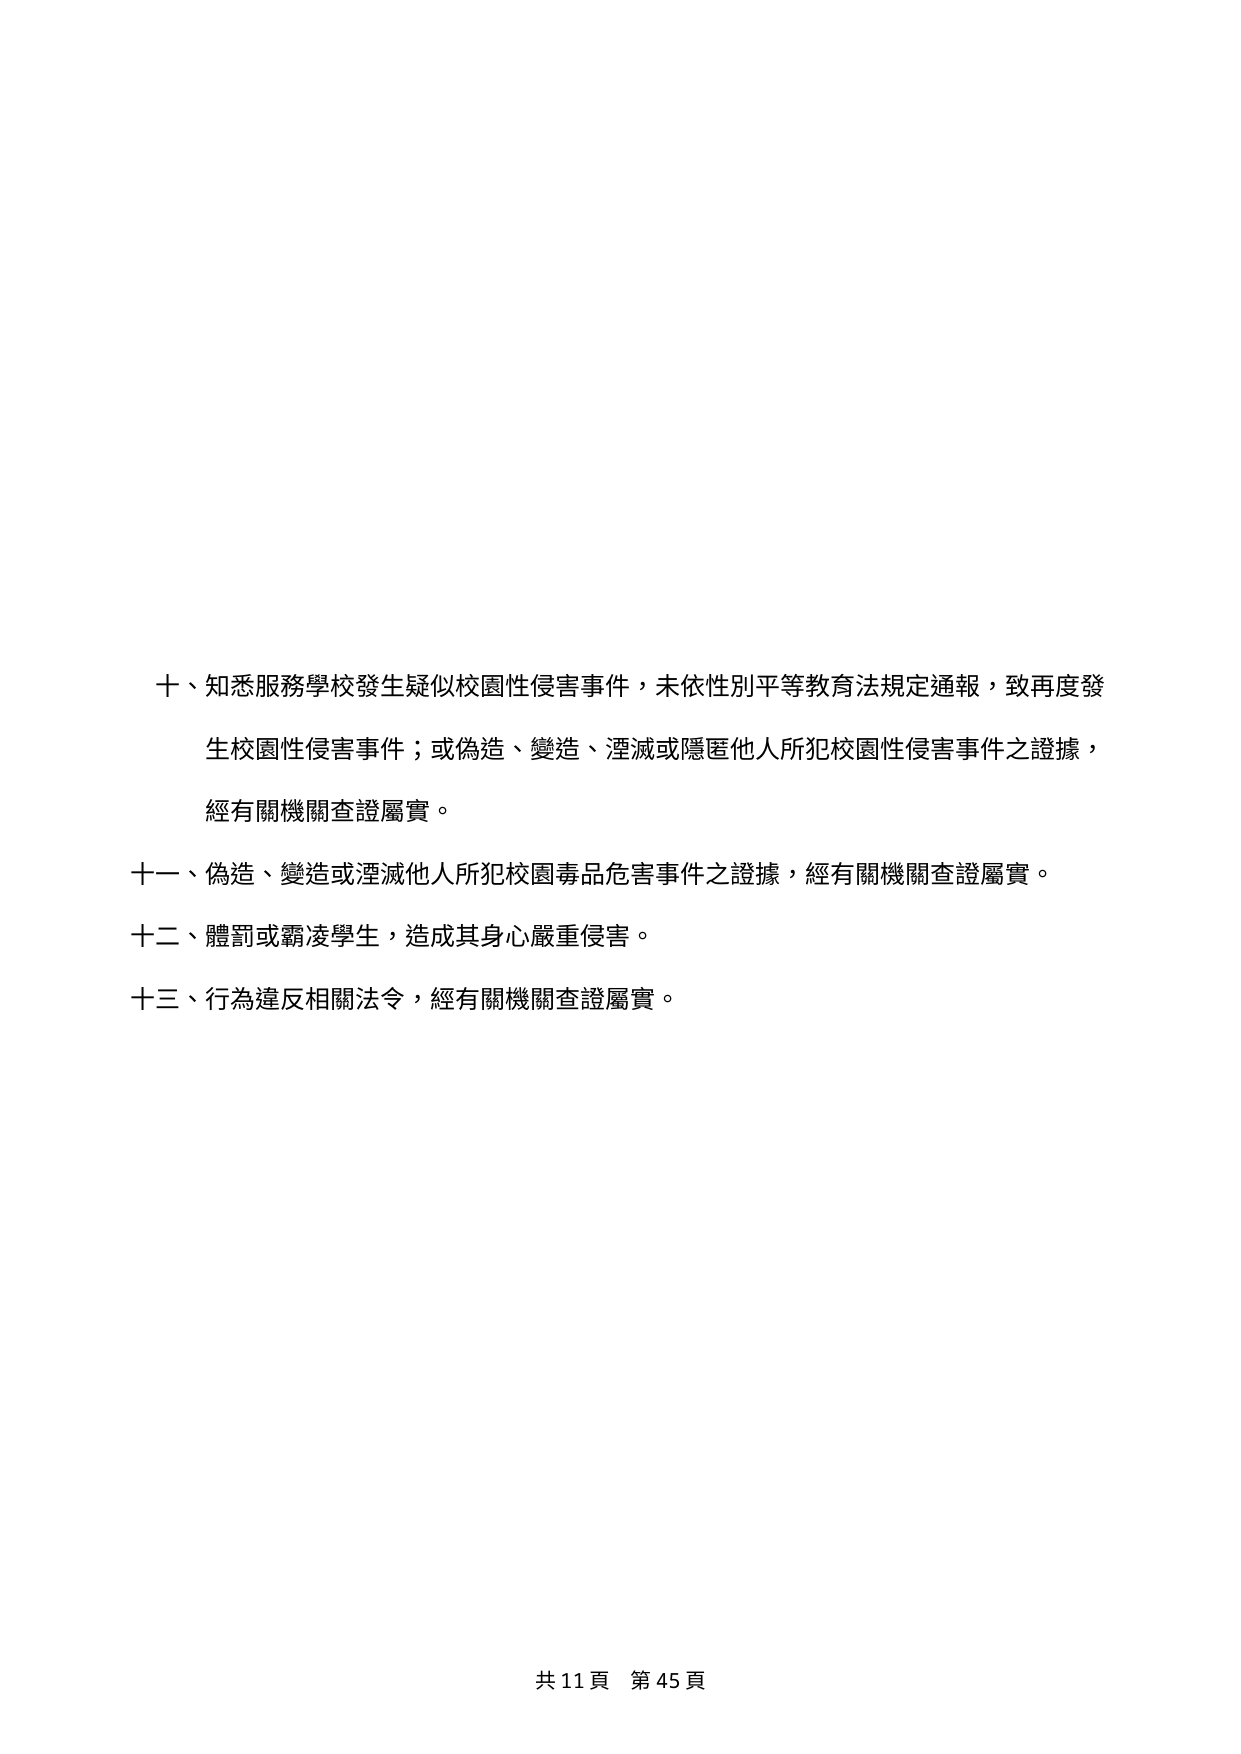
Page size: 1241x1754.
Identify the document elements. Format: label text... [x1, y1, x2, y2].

text 十三、行為違反相關法令，經有關機關查證屬實。 [118, 956, 1122, 1018]
text 十、知悉服務學校發生疑似校園性侵害事件，未依性別平等教育法規定通報，致再度發生校園性侵害事件；或偽造、變造、湮滅或隱匿他人所犯校園性侵害事件之證據，經有關機關查證屬實。 [118, 643, 1122, 831]
text 十一、偽造、變造或湮滅他人所犯校園毒品危害事件之證據，經有關機關查證屬實。 [118, 831, 1122, 893]
text 十二、體罰或霸凌學生，造成其身心嚴重侵害。 [118, 893, 1122, 956]
